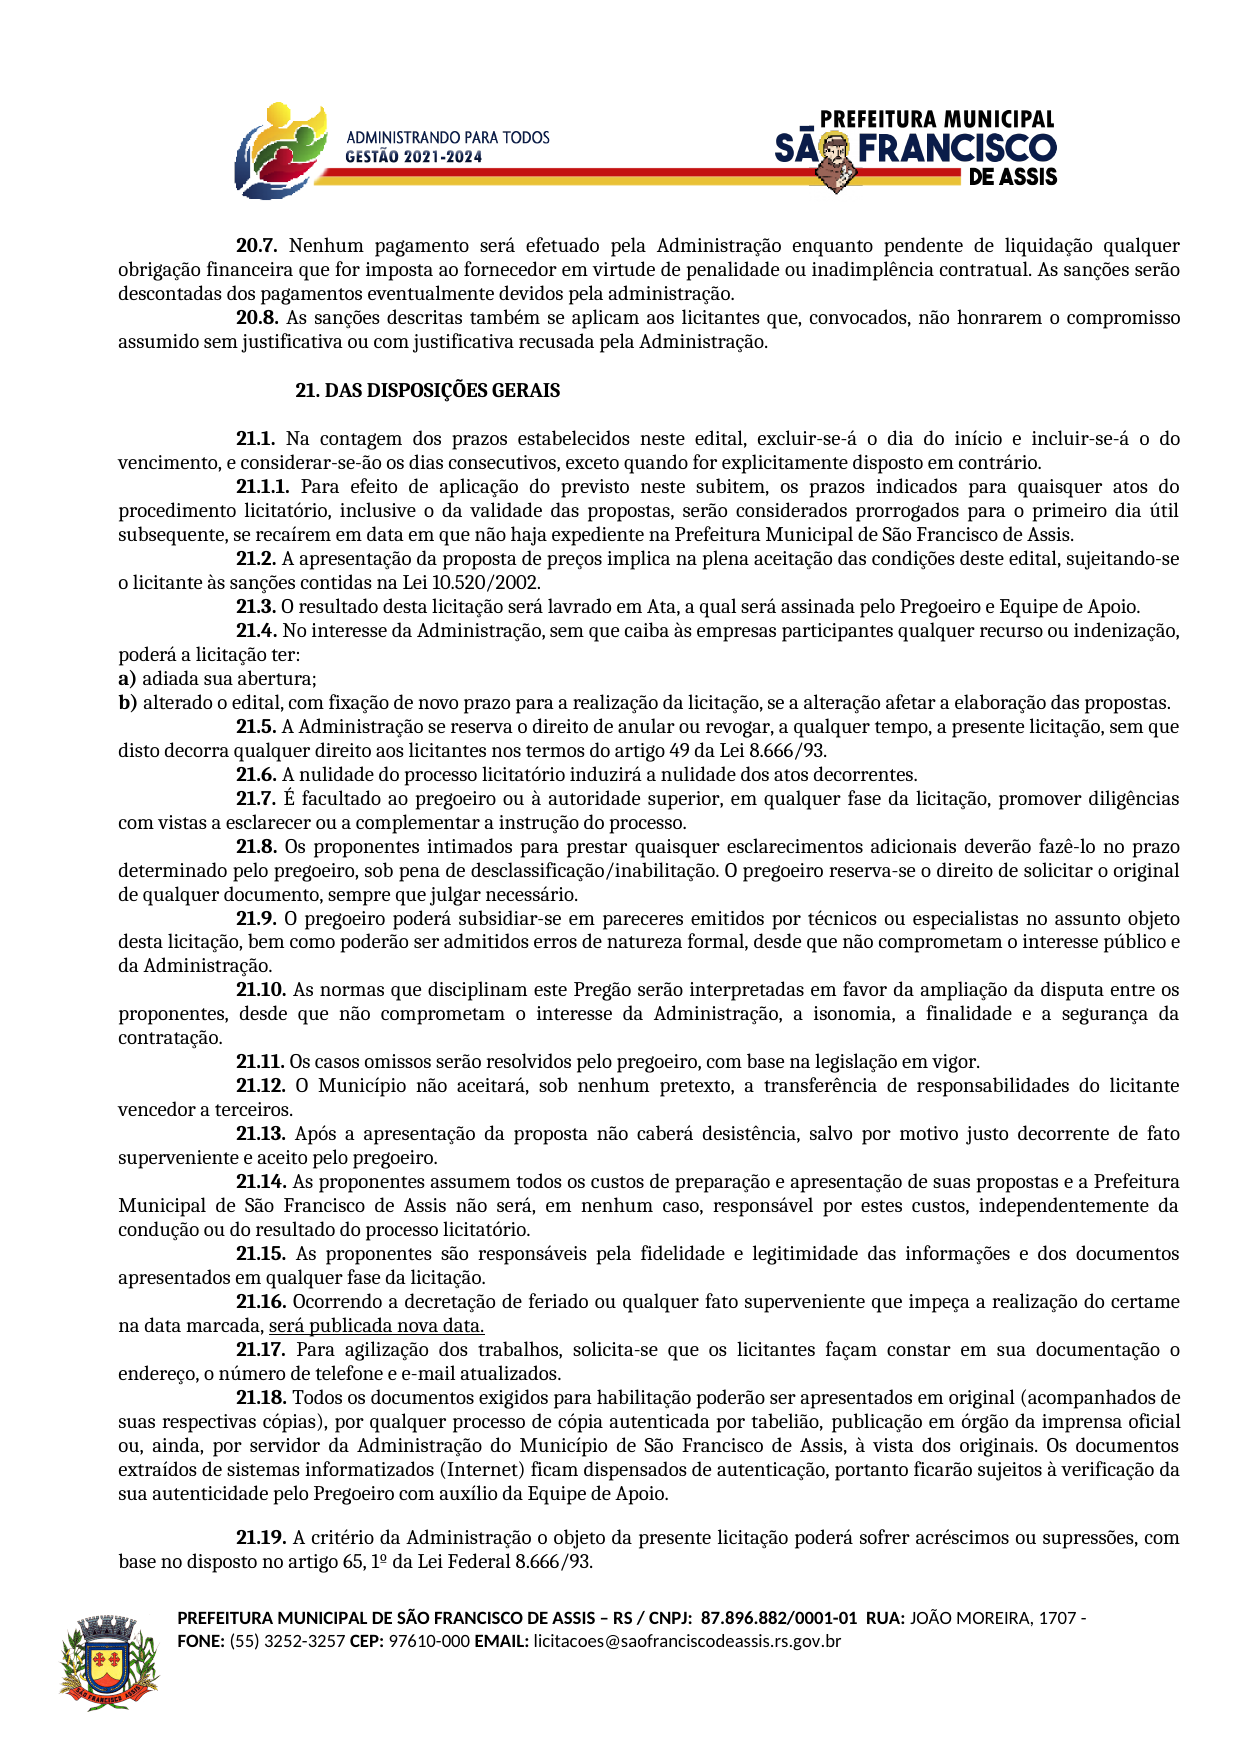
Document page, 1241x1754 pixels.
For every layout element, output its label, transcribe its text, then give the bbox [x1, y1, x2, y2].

text 20.8. As sanções descritas também se aplicam aos licitantes que, convocados, não honrarem o compromisso assumido sem justificativa ou com justificativa recusada pela Administração. [118, 306, 1181, 353]
text 21.10. As normas que disciplinam este Pregão serão interpretadas em favor da ampliação da disputa entre os proponentes, desde que não comprometam o interesse da Administração, a isonomia, a finalidade e a segurança da contratação. [118, 978, 1181, 1050]
text 21.11. Os casos omissos serão resolvidos pelo pregoeiro, com base na legislação em vigor. [118, 1050, 1181, 1074]
text 21.18. Todos os documentos exigidos para habilitação poderão ser apresentados em original (acompanhados de suas respectivas cópias), por qualquer processo de cópia autenticada por tabelião, publicação em órgão da imprensa oficial ou, ainda, por servidor da Administração do Município de São Francisco de Assis, à vista dos originais. Os documentos extraídos de sistemas informatizados (Internet) ficam dispensados de autenticação, portanto ficarão sujeitos à verificação da sua autenticidade pelo Pregoeiro com auxílio da Equipe de Apoio. [118, 1385, 1181, 1505]
text 21.15. As proponentes são responsáveis pela fidelidade e legitimidade das informações e dos documentos apresentados em qualquer fase da licitação. [118, 1242, 1181, 1289]
text 21.4. No interesse da Administração, sem que caiba às empresas participantes qualquer recurso ou indenização, poderá a licitação ter: [118, 619, 1181, 667]
text 21.5. A Administração se reserva o direito de anular ou revogar, a qualquer tempo, a presente licitação, sem que disto decorra qualquer direito aos licitantes nos termos do artigo 49 da Lei 8.666/93. [118, 714, 1181, 762]
text 21. DAS DISPOSIÇÕES GERAIS [118, 379, 1181, 403]
text 21.13. Após a apresentação da proposta não caberá desistência, salvo por motivo justo decorrente de fato superveniente e aceito pelo pregoeiro. [118, 1122, 1181, 1170]
text 21.7. É facultado ao pregoeiro ou à autoridade superior, em qualquer fase da licitação, promover diligências com vistas a esclarecer ou a complementar a instrução do processo. [118, 786, 1181, 834]
text 21.19. A critério da Administração o objeto da presente licitação poderá sofrer acréscimos ou supressões, com base no disposto no artigo 65, 1º da Lei Federal 8.666/93. [118, 1526, 1181, 1574]
text 21.3. O resultado desta licitação será lavrado em Ata, a qual será assinada pelo Pregoeiro e Equipe de Apoio. [118, 595, 1181, 619]
text b) alterado o edital, com fixação de novo prazo para a realização da licitação, se a alteração afetar a elaboração das propostas. [118, 691, 1181, 714]
text 21.1. Na contagem dos prazos estabelecidos neste edital, excluir-se-á o dia do início e incluir-se-á o do vencimento, e considerar-se-ão os dias consecutivos, exceto quando for explicitamente disposto em contrário. [118, 427, 1181, 475]
text 20.7. Nenhum pagamento será efetuado pela Administração enquanto pendente de liquidação qualquer obrigação financeira que for imposta ao fornecedor em virtude de penalidade ou inadimplência contratual. As sanções serão descontadas dos pagamentos eventualmente devidos pela administração. [118, 234, 1181, 306]
text 21.16. Ocorrendo a decretação de feriado ou qualquer fato superveniente que impeça a realização do certame na data marcada, será publicada nova data. [118, 1289, 1181, 1337]
text 21.9. O pregoeiro poderá subsidiar-se em pareceres emitidos por técnicos ou especialistas no assunto objeto desta licitação, bem como poderão ser admitidos erros de natureza formal, desde que não comprometam o interesse público e da Administração. [118, 906, 1181, 978]
text 21.14. As proponentes assumem todos os custos de preparação e apresentação de suas propostas e a Prefeitura Municipal de São Francisco de Assis não será, em nenhum caso, responsável por estes custos, independentemente da condução ou do resultado do processo licitatório. [118, 1170, 1181, 1242]
text 21.6. A nulidade do processo licitatório induzirá a nulidade dos atos decorrentes. [118, 762, 1181, 786]
text 21.2. A apresentação da proposta de preços implica na plena aceitação das condições deste edital, sujeitando-se o licitante às sanções contidas na Lei 10.520/2002. [118, 547, 1181, 595]
text 21.8. Os proponentes intimados para prestar quaisquer esclarecimentos adicionais deverão fazê-lo no prazo determinado pelo pregoeiro, sob pena de desclassificação/inabilitação. O pregoeiro reserva-se o direito de solicitar o original de qualquer documento, sempre que julgar necessário. [118, 834, 1181, 906]
text 21.1.1. Para efeito de aplicação do previsto neste subitem, os prazos indicados para quaisquer atos do procedimento licitatório, inclusive o da validade das propostas, serão considerados prorrogados para o primeiro dia útil subsequente, se recaírem em data em que não haja expediente na Prefeitura Municipal de São Francisco de Assis. [118, 475, 1181, 547]
text a) adiada sua abertura; [118, 667, 1181, 691]
text 21.12. O Município não aceitará, sob nenhum pretexto, a transferência de responsabilidades do licitante vencedor a terceiros. [118, 1074, 1181, 1122]
text 21.17. Para agilização dos trabalhos, solicita-se que os licitantes façam constar em sua documentação o endereço, o número de telefone e e-mail atualizados. [118, 1337, 1181, 1385]
